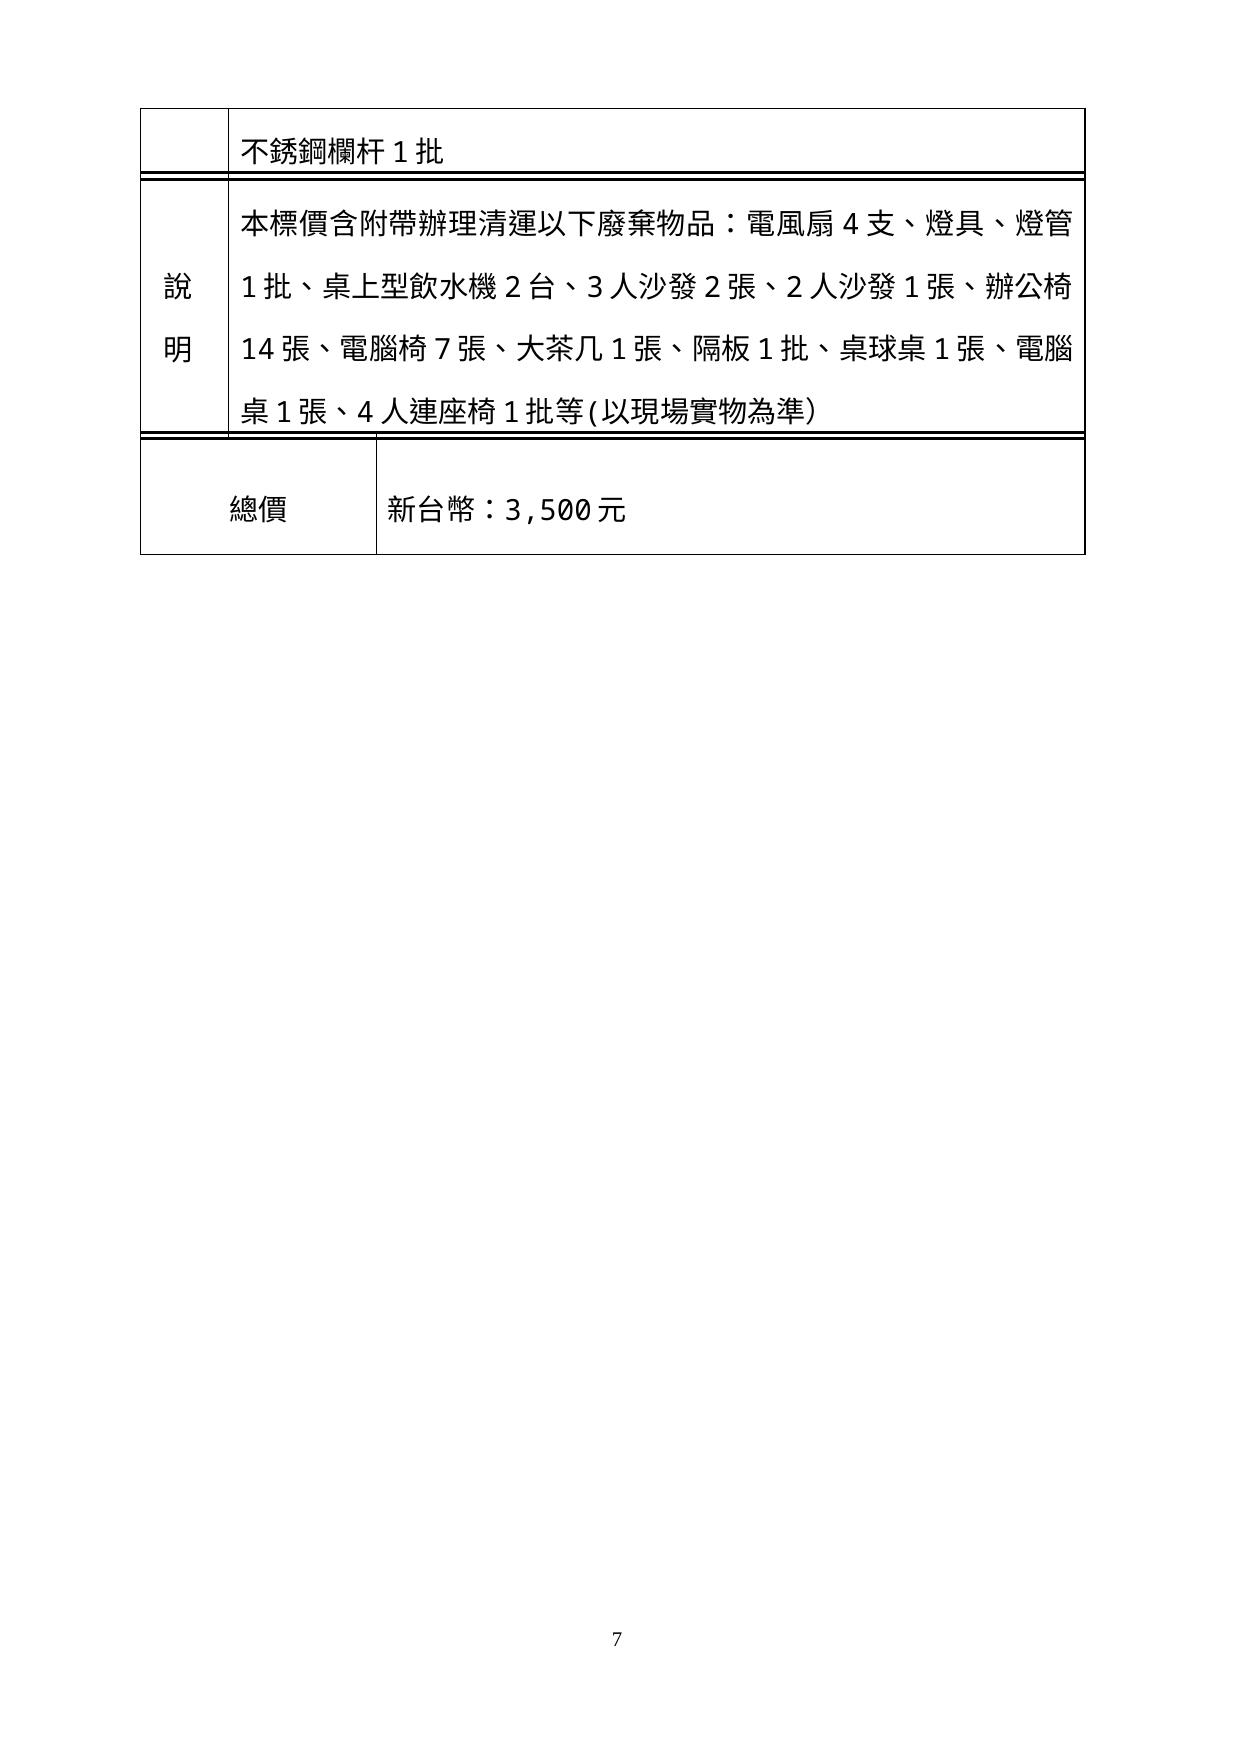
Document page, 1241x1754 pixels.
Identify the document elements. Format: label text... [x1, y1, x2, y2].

table_cell 說明 [141, 181, 228, 431]
table_cell 不銹鋼欄杆1批 [229, 109, 1084, 171]
table_cell 總價 [141, 440, 376, 554]
table_cell [229, 174, 1084, 178]
table_cell 本標價含附帶辦理清運以下廢棄物品：電風扇4支、燈具、燈管1批、桌上型飲水機2台、3人沙發2張、2人沙發1張、辦公椅14張、電腦椅7張、大茶几1張、隔板1批、桌球桌1張、電腦桌1張、4人連座椅1批等(以現場實物為準） [229, 181, 1084, 431]
table_cell [141, 109, 228, 171]
table_cell 新台幣：3,500元 [377, 440, 1084, 554]
table_cell [141, 174, 228, 178]
